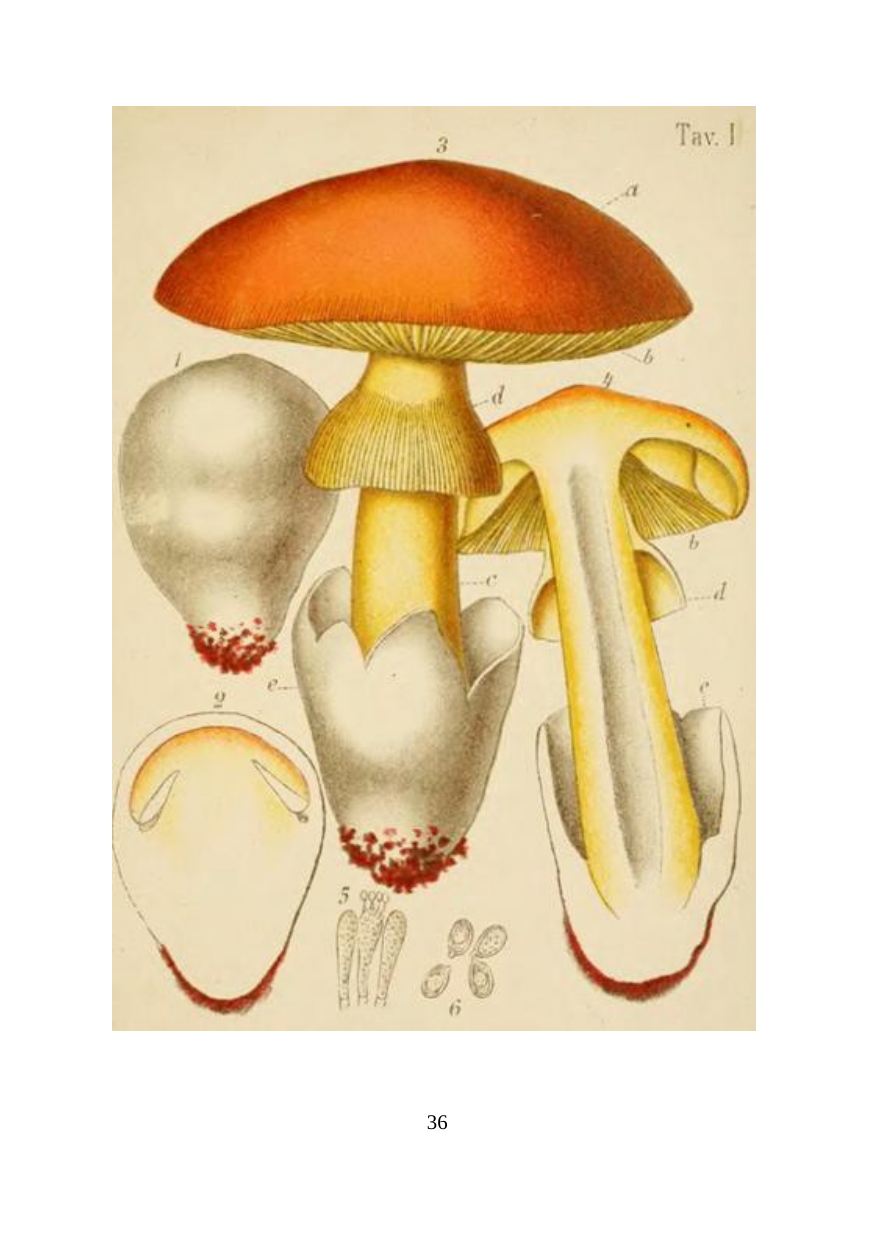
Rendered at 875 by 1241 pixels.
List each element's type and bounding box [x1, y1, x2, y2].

picture [112, 106, 756, 1031]
